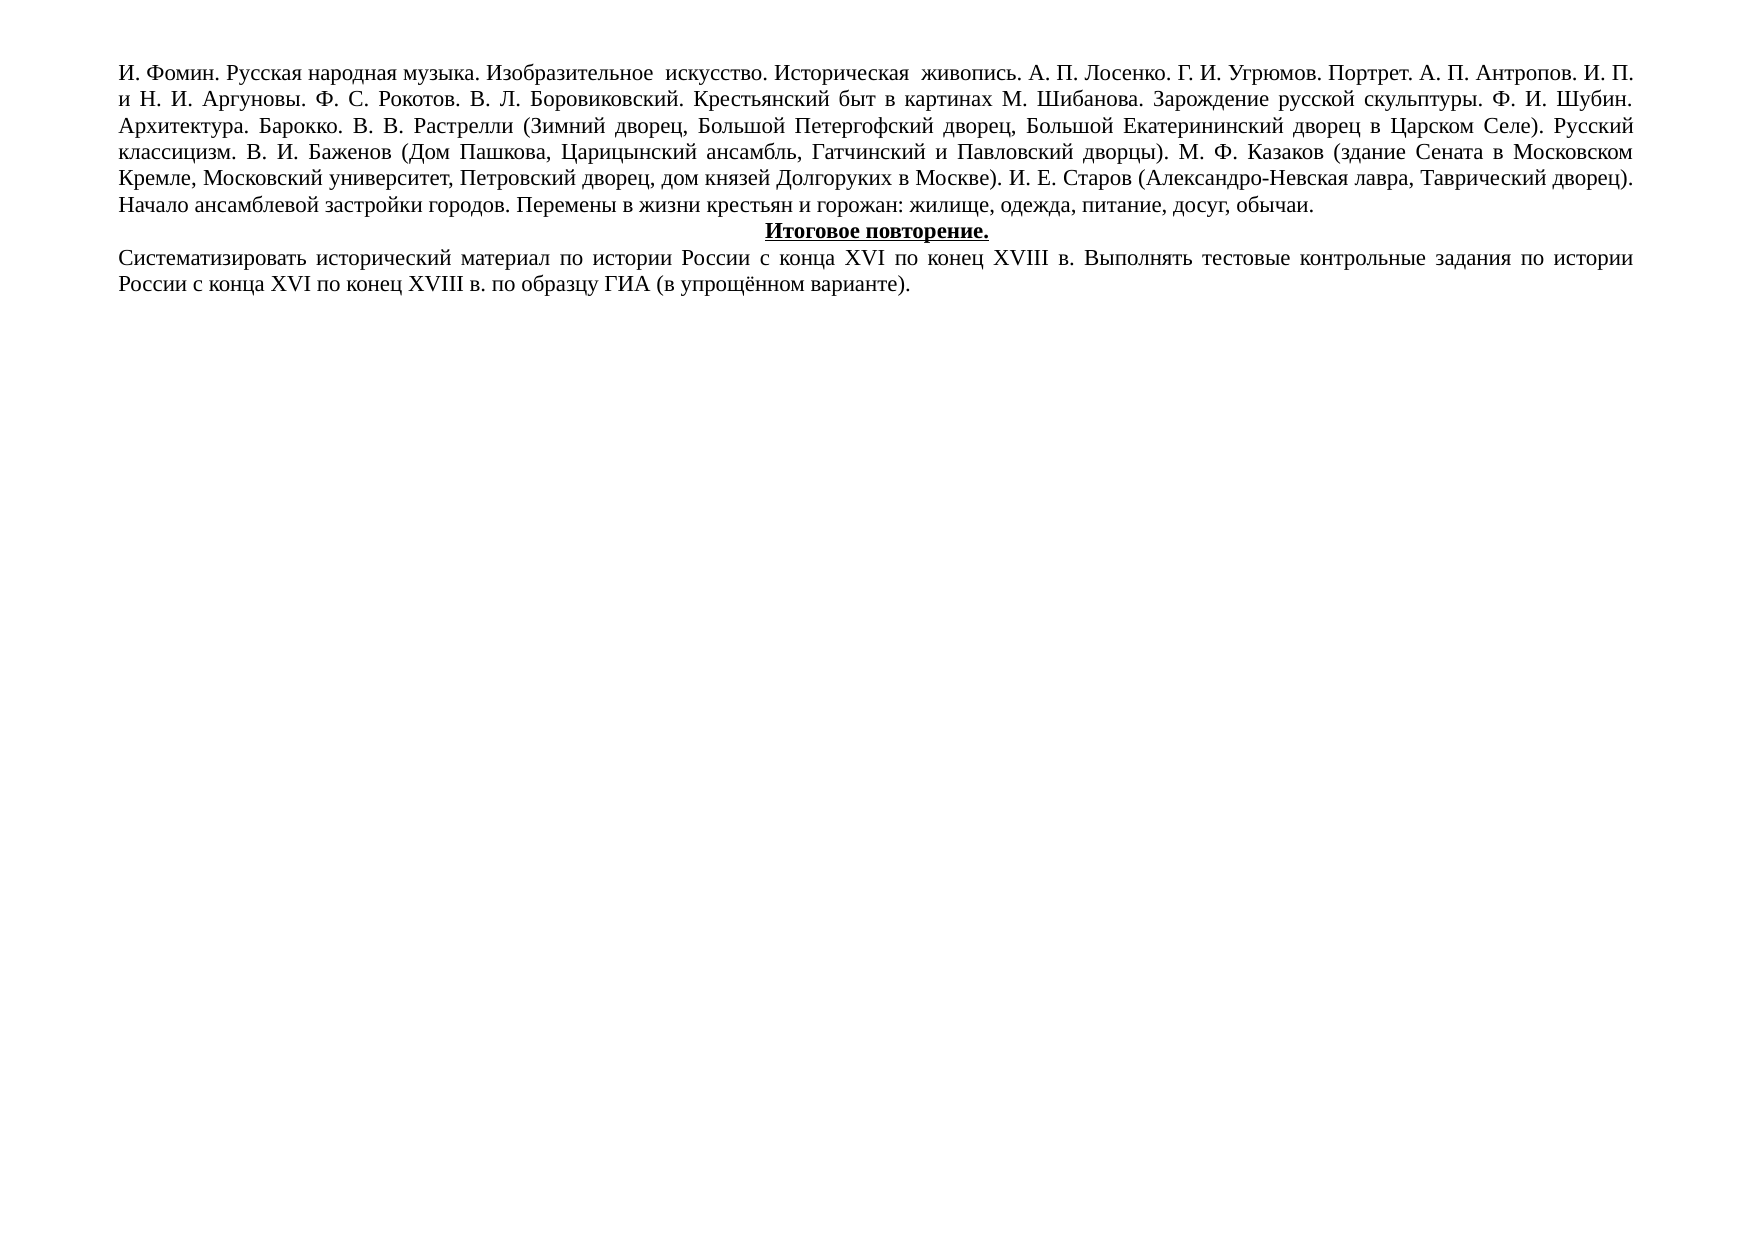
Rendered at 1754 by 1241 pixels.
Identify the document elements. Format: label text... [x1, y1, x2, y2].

text Систематизировать исторический материал по истории России с конца XVI по конец XVIII в. Выполнять тестовые контрольные задания по истории России с конца XVI по конец XVIII в. по образцу ГИА (в упрощённом варианте). [118, 243, 1636, 296]
text Итоговое повторение. [118, 217, 1636, 243]
text И. Фомин. Русская народная музыка. Изобразительное искусство. Историческая живопись. А. П. Лосенко. Г. И. Угрюмов. Портрет. А. П. Антропов. И. П. и Н. И. Аргуновы. Ф. С. Рокотов. В. Л. Боровиковский. Крестьянский быт в картинах М. Шибанова. Зарождение русской скульптуры. Ф. И. Шубин. Архитектура. Барокко. В. В. Растрелли (Зимний дворец, Большой Петергофский дворец, Большой Екатерининский дворец в Царском Селе). Русский классицизм. В. И. Баженов (Дом Пашкова, Царицынский ансамбль, Гатчинский и Павловский дворцы). М. Ф. Казаков (здание Сената в Московском Кремле, Московский университет, Петровский дворец, дом князей Долгоруких в Москве). И. Е. Старов (Александро-Невская лавра, Таврический дворец). Начало ансамблевой застройки городов. Перемены в жизни крестьян и горожан: жилище, одежда, питание, досуг, обычаи. [118, 59, 1636, 217]
